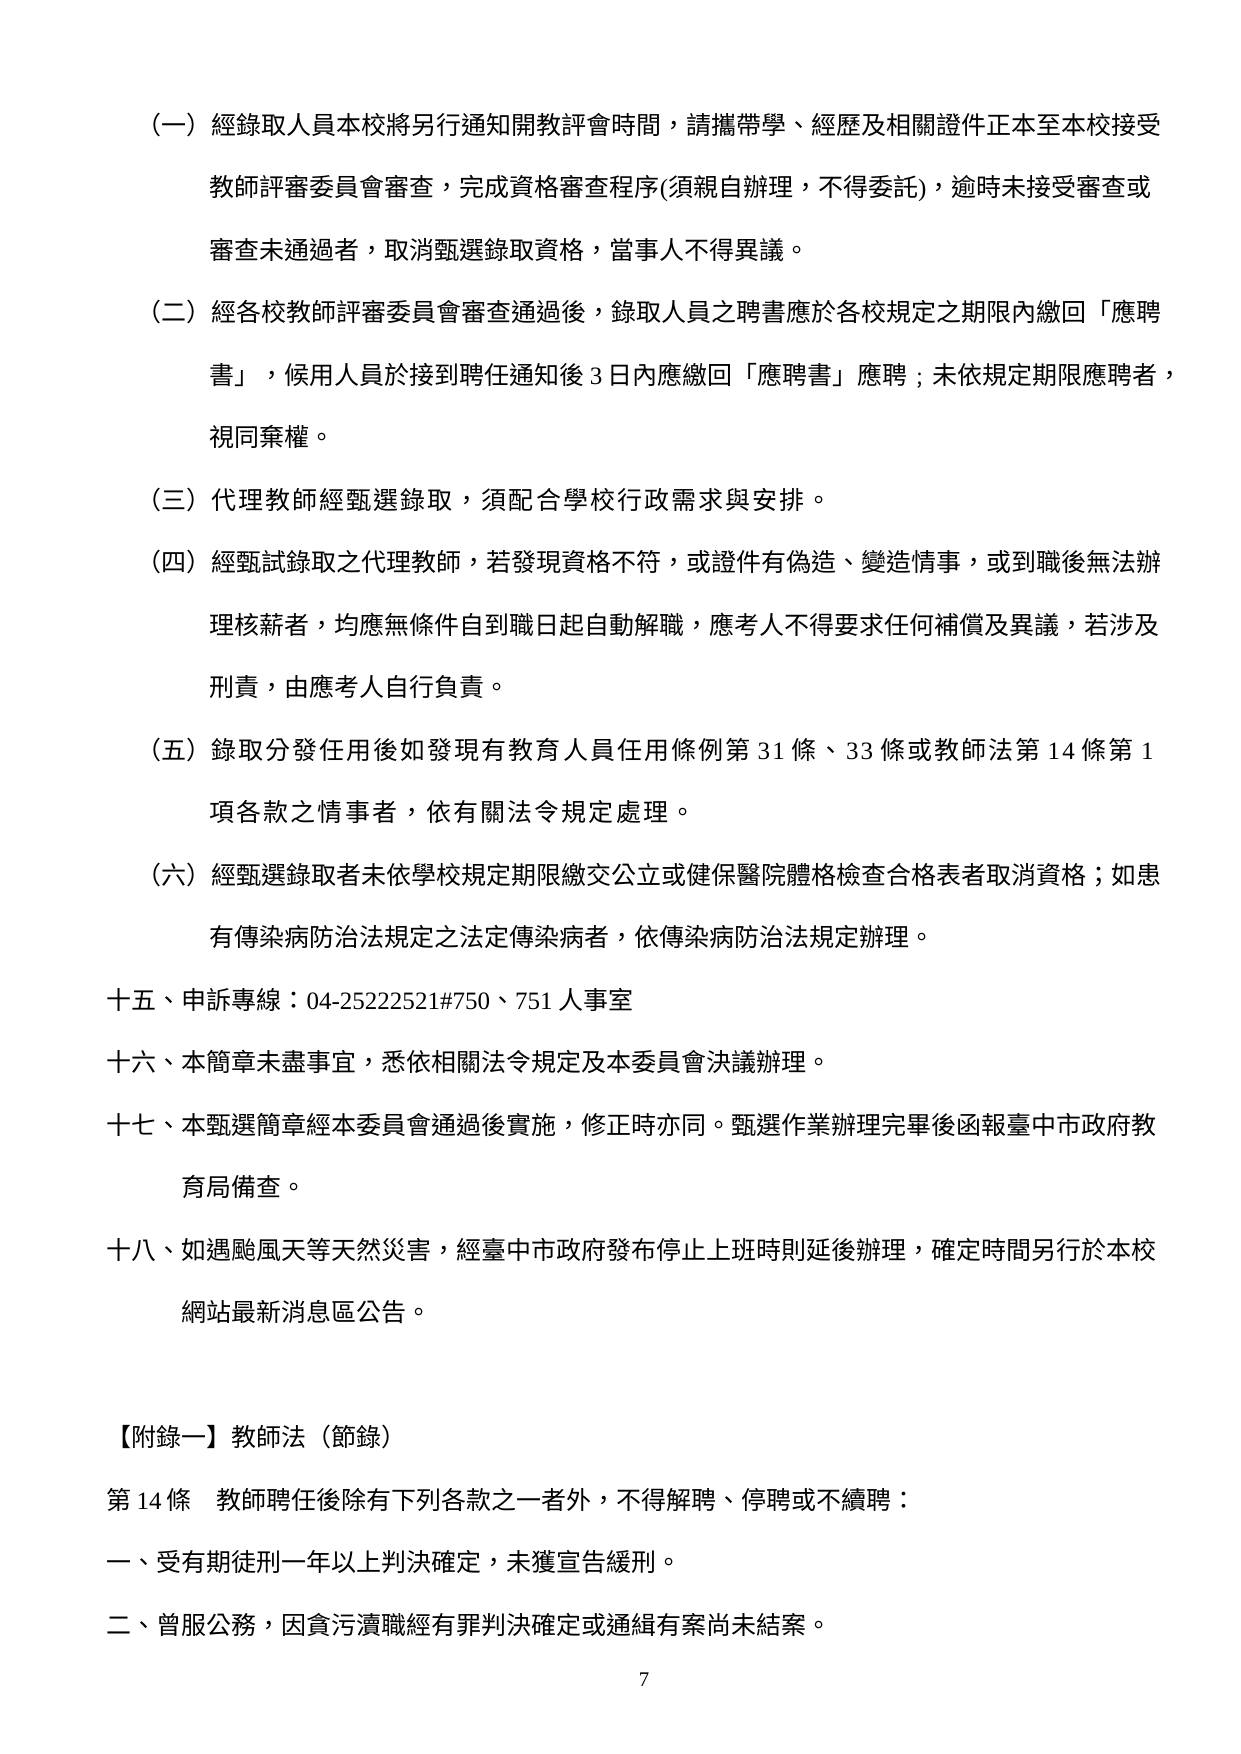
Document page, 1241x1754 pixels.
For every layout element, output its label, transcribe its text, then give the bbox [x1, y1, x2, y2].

text （六）經甄選錄取者未依學校規定期限繳交公立或健保醫院體格檢查合格表者取消資格；如患有傳染病防治法規定之法定傳染病者，依傳染病防治法規定辦理。 [136, 832, 1170, 957]
text （一）經錄取人員本校將另行通知開教評會時間，請攜帶學、經歷及相關證件正本至本校接受教師評審委員會審查，完成資格審查程序(須親自辦理，不得委託)，逾時未接受審查或審查未通過者，取消甄選錄取資格，當事人不得異議。 [136, 82, 1170, 269]
text （二）經各校教師評審委員會審查通過後，錄取人員之聘書應於各校規定之期限內繳回「應聘書」，候用人員於接到聘任通知後3日內應繳回「應聘書」應聘﹔未依規定期限應聘者，視同棄權。 [136, 269, 1170, 457]
text 十八、如遇颱風天等天然災害，經臺中市政府發布停止上班時則延後辦理，確定時間另行於本校網站最新消息區公告。 [106, 1207, 1170, 1332]
text 十五、申訴專線：04-25222521#750、751 人事室 [106, 957, 1170, 1019]
text 十七、本甄選簡章經本委員會通過後實施，修正時亦同。甄選作業辦理完畢後函報臺中市政府教育局備查。 [106, 1082, 1170, 1207]
text 十六、本簡章未盡事宜，悉依相關法令規定及本委員會決議辦理。 [106, 1019, 1170, 1082]
text 二、曾服公務，因貪污瀆職經有罪判決確定或通緝有案尚未結案。 [106, 1582, 1170, 1644]
text 第14條 教師聘任後除有下列各款之一者外，不得解聘、停聘或不續聘： [106, 1457, 1170, 1519]
text （四）經甄試錄取之代理教師，若發現資格不符，或證件有偽造、變造情事，或到職後無法辦理核薪者，均應無條件自到職日起自動解職，應考人不得要求任何補償及異議，若涉及刑責，由應考人自行負責。 [136, 519, 1170, 707]
text 一、受有期徒刑一年以上判決確定，未獲宣告緩刑。 [106, 1519, 1170, 1582]
text 【附錄一】教師法（節錄） [106, 1394, 1170, 1457]
text （三）代理教師經甄選錄取，須配合學校行政需求與安排。 [136, 457, 1170, 519]
text （五）錄取分發任用後如發現有教育人員任用條例第31條、33條或教師法第14條第1項各款之情事者，依有關法令規定處理。 [136, 707, 1170, 832]
